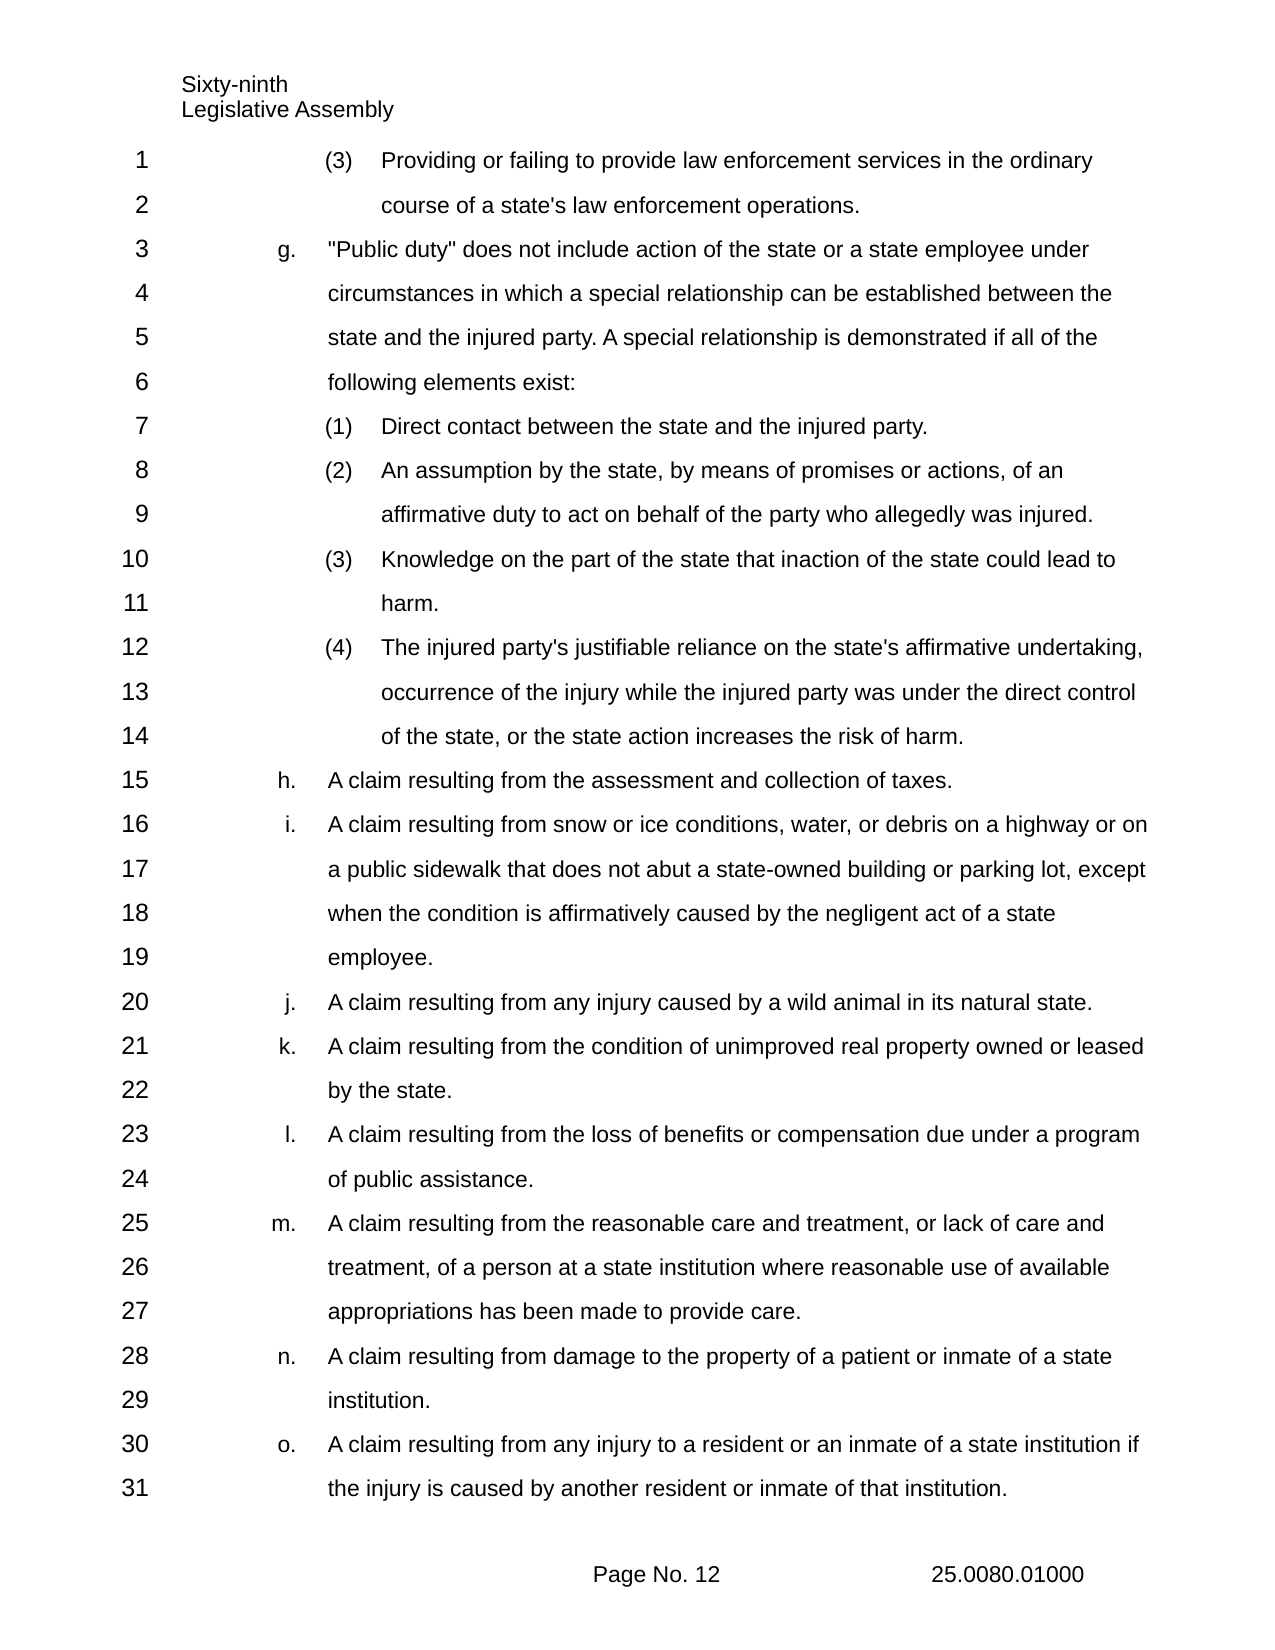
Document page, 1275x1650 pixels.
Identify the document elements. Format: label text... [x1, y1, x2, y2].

text n. A claim resulting from damage to the property of a patient or inmate of a state institution. [181, 1329, 1154, 1417]
text o. A claim resulting from any injury to a resident or an inmate of a state institution if the injury is caused by another resident or inmate of that institution. [181, 1417, 1154, 1506]
text h. A claim resulting from the assessment and collection of taxes. [181, 753, 1154, 797]
text j. A claim resulting from any injury caused by a wild animal in its natural state. [181, 974, 1154, 1019]
text k. A claim resulting from the condition of unimproved real property owned or leased by the state. [181, 1019, 1154, 1107]
text (2) An assumption by the state, by means of promises or actions, of an affirmative duty to act on behalf of the party who allegedly was injured. [181, 443, 1154, 532]
text (3) Providing or failing to provide law enforcement services in the ordinary course of a state's law enforcement operations. [181, 133, 1154, 222]
text (3) Knowledge on the part of the state that inaction of the state could lead to harm. [181, 532, 1154, 620]
text m. A claim resulting from the reasonable care and treatment, or lack of care and treatment, of a person at a state institution where reasonable use of available appropriations has been made to provide care. [181, 1196, 1154, 1329]
text g. "Public duty" does not include action of the state or a state employee under circumstances in which a special relationship can be established between the state and the injured party. A special relationship is demonstrated if all of the following elements exist: [181, 222, 1154, 399]
text l. A claim resulting from the loss of benefits or compensation due under a program of public assistance. [181, 1107, 1154, 1196]
text i. A claim resulting from snow or ice conditions, water, or debris on a highway or on a public sidewalk that does not abut a state‑owned building or parking lot, except when the condition is affirmatively caused by the negligent act of a state employee. [181, 797, 1154, 974]
text (4) The injured party's justifiable reliance on the state's affirmative undertaking, occurrence of the injury while the injured party was under the direct control of the state, or the state action increases the risk of harm. [181, 620, 1154, 753]
text (1) Direct contact between the state and the injured party. [181, 399, 1154, 443]
